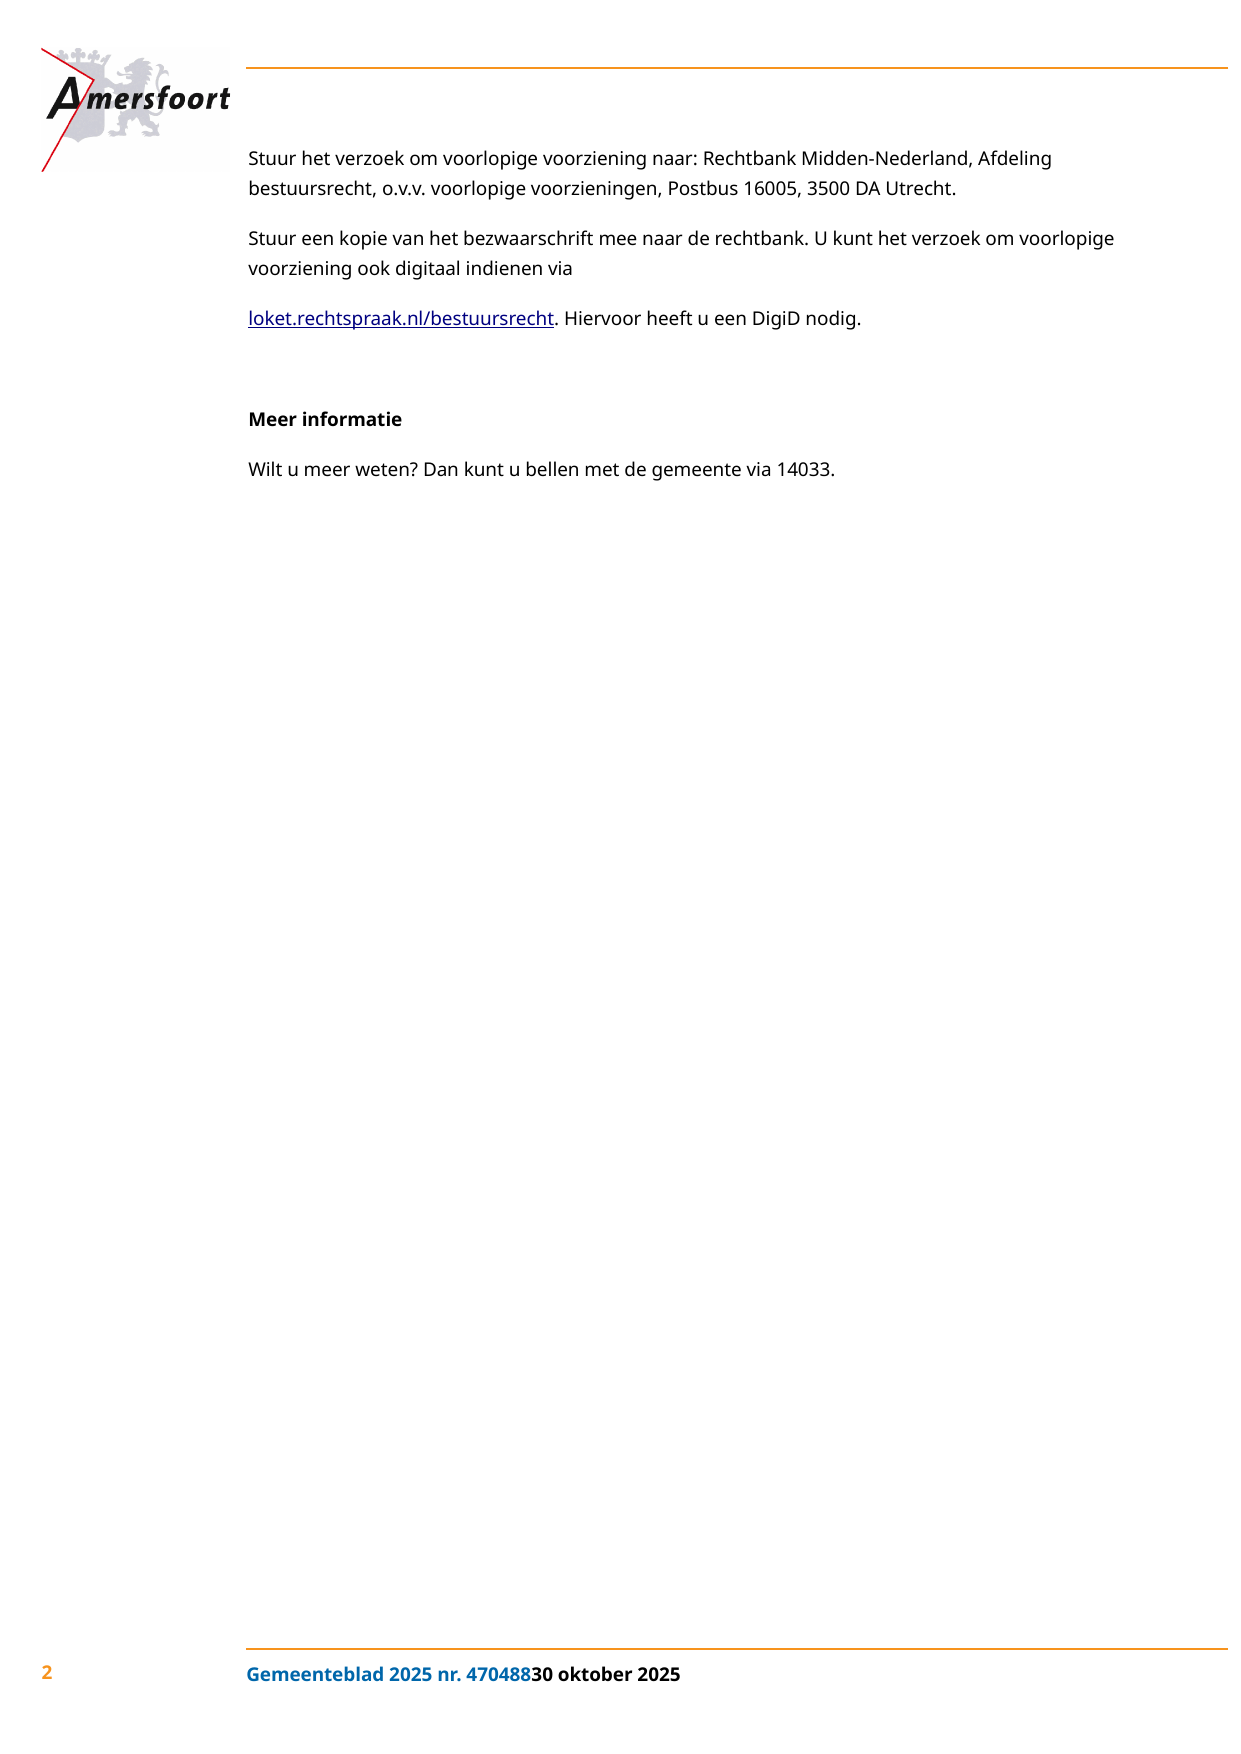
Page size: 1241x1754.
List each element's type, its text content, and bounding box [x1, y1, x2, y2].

text Wilt u meer weten? Dan kunt u bellen met de gemeente via 14033. [248, 456, 1152, 482]
text Stuur het verzoek om voorlopige voorziening naar: Rechtbank Midden-Nederland, Afdeling bestuursrecht, o.v.v. voorlopige voorzieningen, Postbus 16005, 3500 DA Utrecht. [248, 145, 1152, 201]
text Meer informatie [248, 406, 1152, 432]
text loket.rechtspraak.nl/bestuursrecht. Hiervoor heeft u een DigiD nodig. [248, 305, 1152, 331]
picture [41, 47, 231, 172]
text Stuur een kopie van het bezwaarschrift mee naar de rechtbank. U kunt het verzoek om voorlopige voorziening ook digitaal indienen via [248, 225, 1152, 281]
